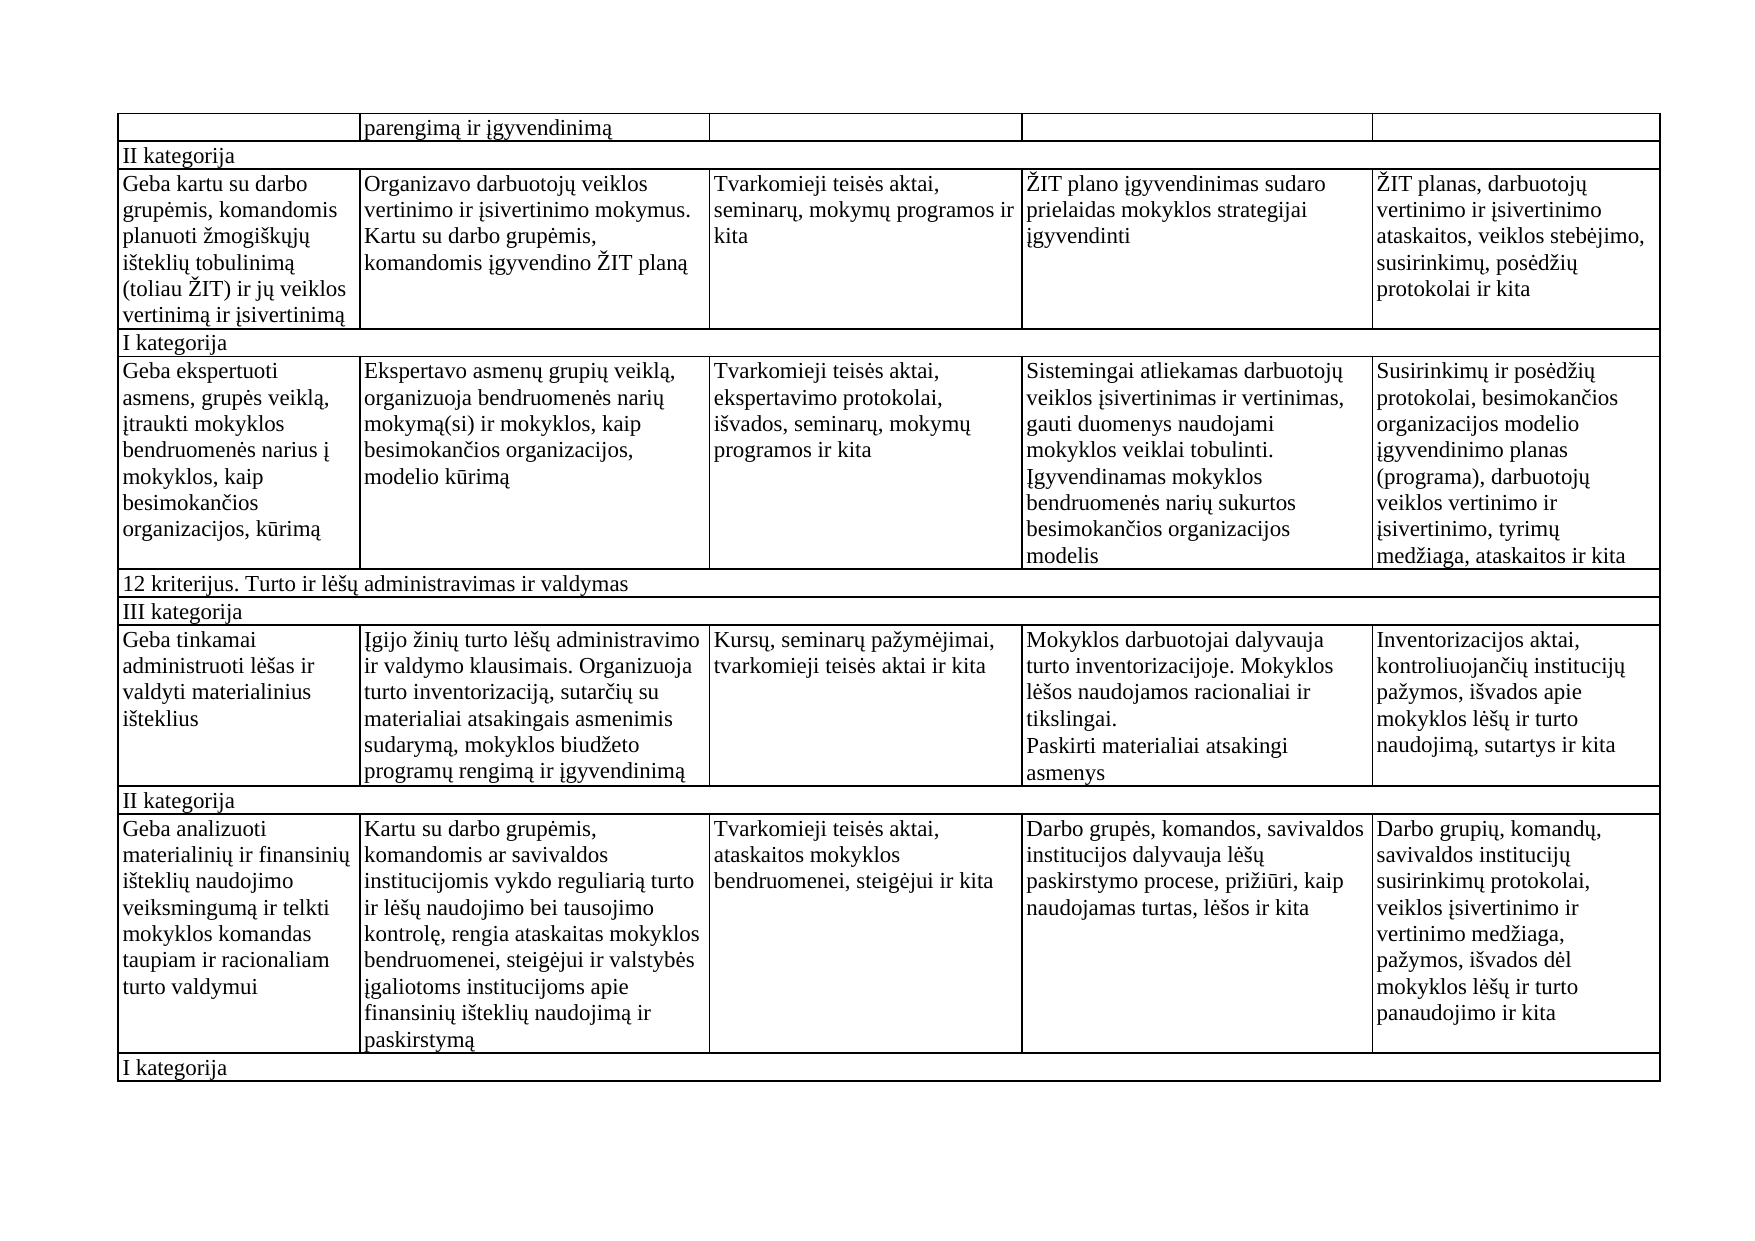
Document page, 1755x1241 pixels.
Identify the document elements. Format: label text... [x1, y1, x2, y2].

table_cell Geba analizuoti materialinių ir finansinių išteklių naudojimo veiksmingumą ir telkti mokyklos komandas taupiam ir racionaliam turto valdymui [119, 815, 359, 1052]
table_cell Tvarkomieji teisės aktai, ataskaitos mokyklos bendruomenei, steigėjui ir kita [710, 815, 1021, 1052]
table_cell Tvarkomieji teisės aktai, ekspertavimo protokolai, išvados, seminarų, mokymų programos ir kita [710, 357, 1021, 568]
table_cell Tvarkomieji teisės aktai, seminarų, mokymų programos ir kita [710, 170, 1021, 328]
table_cell Geba ekspertuoti asmens, grupės veiklą, įtraukti mokyklos bendruomenės narius į mokyklos, kaip besimokančios organizacijos, kūrimą [119, 357, 359, 568]
table_cell ŽIT planas, darbuotojų vertinimo ir įsivertinimo ataskaitos, veiklos stebėjimo, susirinkimų, posėdžių protokolai ir kita [1373, 170, 1659, 328]
table_cell Geba tinkamai administruoti lėšas ir valdyti materialinius išteklius [119, 626, 359, 785]
table_cell [710, 114, 1021, 140]
table_cell Paskirti materialiai atsakingi asmenys [1023, 731, 1372, 785]
table_cell [119, 114, 359, 140]
table_cell Kursų, seminarų pažymėjimai, tvarkomieji teisės aktai ir kita [710, 626, 1021, 785]
table_cell Darbuotojų kvalifikacijos tobulinimo tvarkos aprašas, programos/planai, veiklos priežiūros ir vertinimo dokumentai, susirinkimų, posėdžių protokolai ir kita [1373, 114, 1659, 140]
table_cell Darbo grupių, komandų, savivaldos institucijų susirinkimų protokolai, veiklos įsivertinimo ir vertinimo medžiaga, pažymos, išvados dėl mokyklos lėšų ir turto panaudojimo ir kita [1373, 815, 1659, 1052]
table_cell Organizavo darbuotojų veiklos vertinimo ir įsivertinimo mokymus. Kartu su darbo grupėmis, komandomis įgyvendino ŽIT planą [361, 170, 709, 328]
table_cell [1023, 114, 1372, 140]
table_cell Inventorizacijos aktai, kontroliuojančių institucijų pažymos, išvados apie mokyklos lėšų ir turto naudojimą, sutartys ir kita [1373, 626, 1659, 785]
table_cell ŽIT plano įgyvendinimas sudaro prielaidas mokyklos strategijai įgyvendinti [1023, 170, 1372, 328]
table_cell Darbo grupės, komandos, savivaldos institucijos dalyvauja lėšų paskirstymo procese, prižiūri, kaip naudojamas turtas, lėšos ir kita [1023, 815, 1372, 1052]
table_cell Įgijo žinių turto lėšų administravimo ir valdymo klausimais. Organizuoja turto inventorizaciją, sutarčių su materialiai atsakingais asmenimis sudarymą, mokyklos biudžeto programų rengimą ir įgyvendinimą [361, 626, 709, 785]
table_cell Ekspertavo asmenų grupių veiklą, organizuoja bendruomenės narių mokymą(si) ir mokyklos, kaip besimokančios organizacijos, modelio kūrimą [361, 357, 709, 568]
